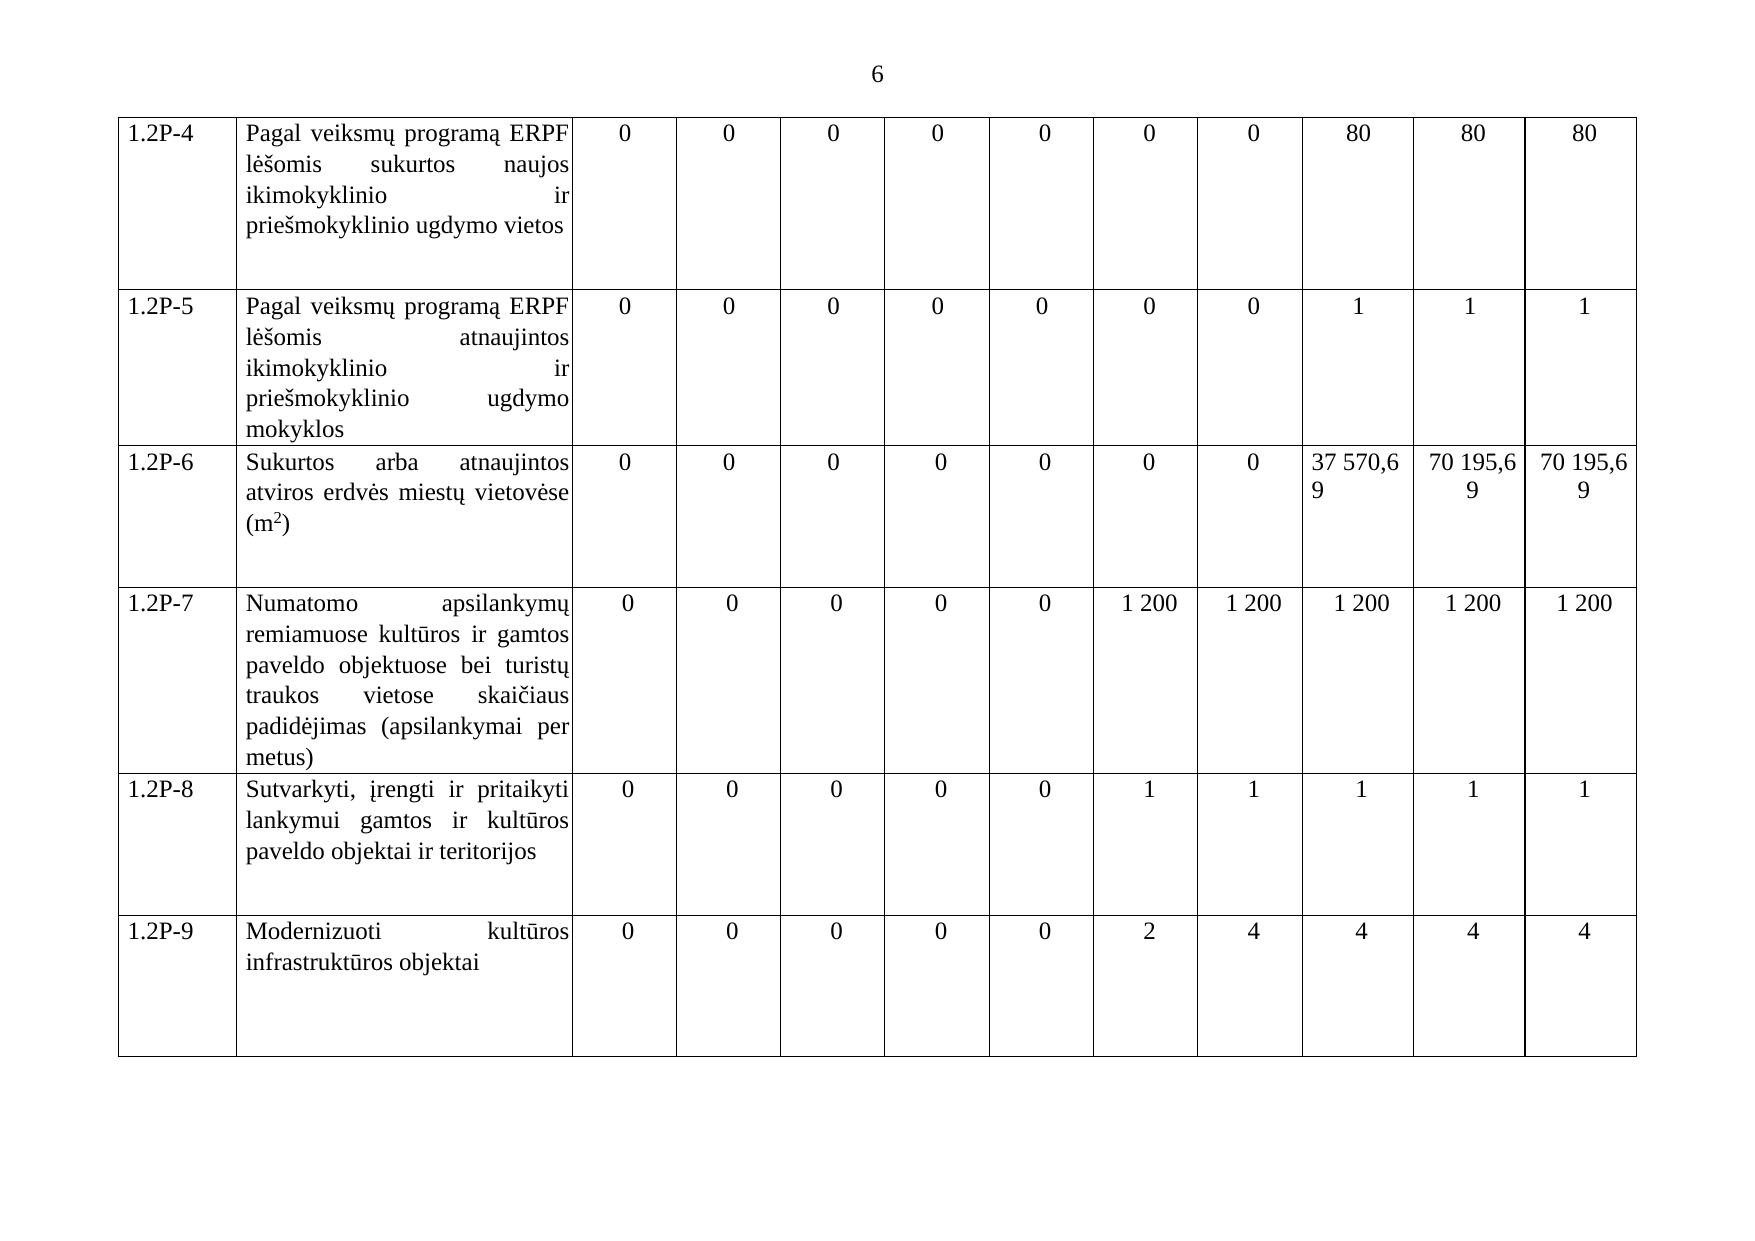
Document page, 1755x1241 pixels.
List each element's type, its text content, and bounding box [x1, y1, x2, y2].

table_cell 0 [677, 118, 780, 289]
table_cell 1 [1094, 774, 1197, 914]
table_cell 1 [1414, 774, 1524, 914]
table_cell 0 [677, 588, 780, 773]
table_cell 0 [990, 118, 1093, 289]
table_cell 0 [885, 588, 989, 773]
table_cell 1.2P-8 [119, 774, 236, 914]
table_cell 2 [1094, 916, 1197, 1056]
table_cell 0 [1198, 446, 1302, 587]
table_cell 0 [885, 446, 989, 587]
table_cell 1 200 [1526, 588, 1636, 773]
table_cell 0 [573, 446, 676, 587]
table_cell 4 [1198, 916, 1302, 1056]
table_cell 1.2P-4 [119, 118, 236, 289]
table_cell 0 [885, 118, 989, 289]
table_cell Modernizuoti kultūros infrastruktūros objektai [237, 916, 572, 1056]
table_cell 0 [781, 446, 884, 587]
table_cell 4 [1303, 916, 1413, 1056]
table_cell 0 [885, 916, 989, 1056]
table_cell 80 [1303, 118, 1413, 289]
table_cell 1 200 [1198, 588, 1302, 773]
table_cell 1 [1526, 774, 1636, 914]
table_cell Sutvarkyti, įrengti ir pritaikyti lankymui gamtos ir kultūros paveldo objektai ir teritorijos [237, 774, 572, 914]
table_cell 1 [1303, 774, 1413, 914]
table_cell Pagal veiksmų programą ERPF lėšomis atnaujintos ikimokyklinio ir priešmokyklinio ugdymo mokyklos [237, 290, 572, 445]
table_cell 0 [573, 118, 676, 289]
table_cell 0 [990, 916, 1093, 1056]
table_cell 0 [1198, 118, 1302, 289]
table_cell 70 195,69 [1526, 446, 1636, 587]
table_cell 1.2P-7 [119, 588, 236, 773]
table_cell 0 [677, 446, 780, 587]
table_cell 0 [677, 774, 780, 914]
table_cell 1.2P-9 [119, 916, 236, 1056]
table_cell 80 [1526, 118, 1636, 289]
table_cell 1 [1526, 290, 1636, 445]
table_cell 0 [990, 290, 1093, 445]
table_cell 0 [990, 446, 1093, 587]
table_cell 0 [781, 118, 884, 289]
table_cell 1.2P-6 [119, 446, 236, 587]
table_cell 0 [573, 290, 676, 445]
table_cell 0 [573, 588, 676, 773]
table_cell 0 [990, 588, 1093, 773]
table_cell 4 [1414, 916, 1524, 1056]
table_cell 1 [1303, 290, 1413, 445]
table_cell 0 [990, 774, 1093, 914]
table_cell 0 [1094, 446, 1197, 587]
table_cell 0 [1198, 290, 1302, 445]
table_cell Numatomo apsilankymų remiamuose kultūros ir gamtos paveldo objektuose bei turistų traukos vietose skaičiaus padidėjimas (apsilankymai per metus) [237, 588, 572, 773]
table_cell 0 [1094, 118, 1197, 289]
table_cell Sukurtos arba atnaujintos atviros erdvės miestų vietovėse (m2) [237, 446, 572, 587]
table_cell 0 [781, 774, 884, 914]
table_cell 1 [1198, 774, 1302, 914]
table_cell 0 [1094, 290, 1197, 445]
table_cell 1 200 [1303, 588, 1413, 773]
table_cell 0 [885, 774, 989, 914]
table_cell 80 [1414, 118, 1524, 289]
table_cell 1 [1414, 290, 1524, 445]
table_cell Pagal veiksmų programą ERPF lėšomis sukurtos naujos ikimokyklinio ir priešmokyklinio ugdymo vietos [237, 118, 572, 289]
table_cell 1 200 [1094, 588, 1197, 773]
table_cell 4 [1526, 916, 1636, 1056]
table_cell 0 [781, 290, 884, 445]
table_cell 0 [573, 774, 676, 914]
table_cell 1.2P-5 [119, 290, 236, 445]
table_cell 37 570,69 [1303, 446, 1413, 587]
table_cell 0 [781, 588, 884, 773]
table_cell 0 [781, 916, 884, 1056]
table_cell 0 [885, 290, 989, 445]
table_cell 70 195,69 [1414, 446, 1524, 587]
table_cell 0 [573, 916, 676, 1056]
table_cell 0 [677, 290, 780, 445]
table_cell 0 [677, 916, 780, 1056]
table_cell 1 200 [1414, 588, 1524, 773]
